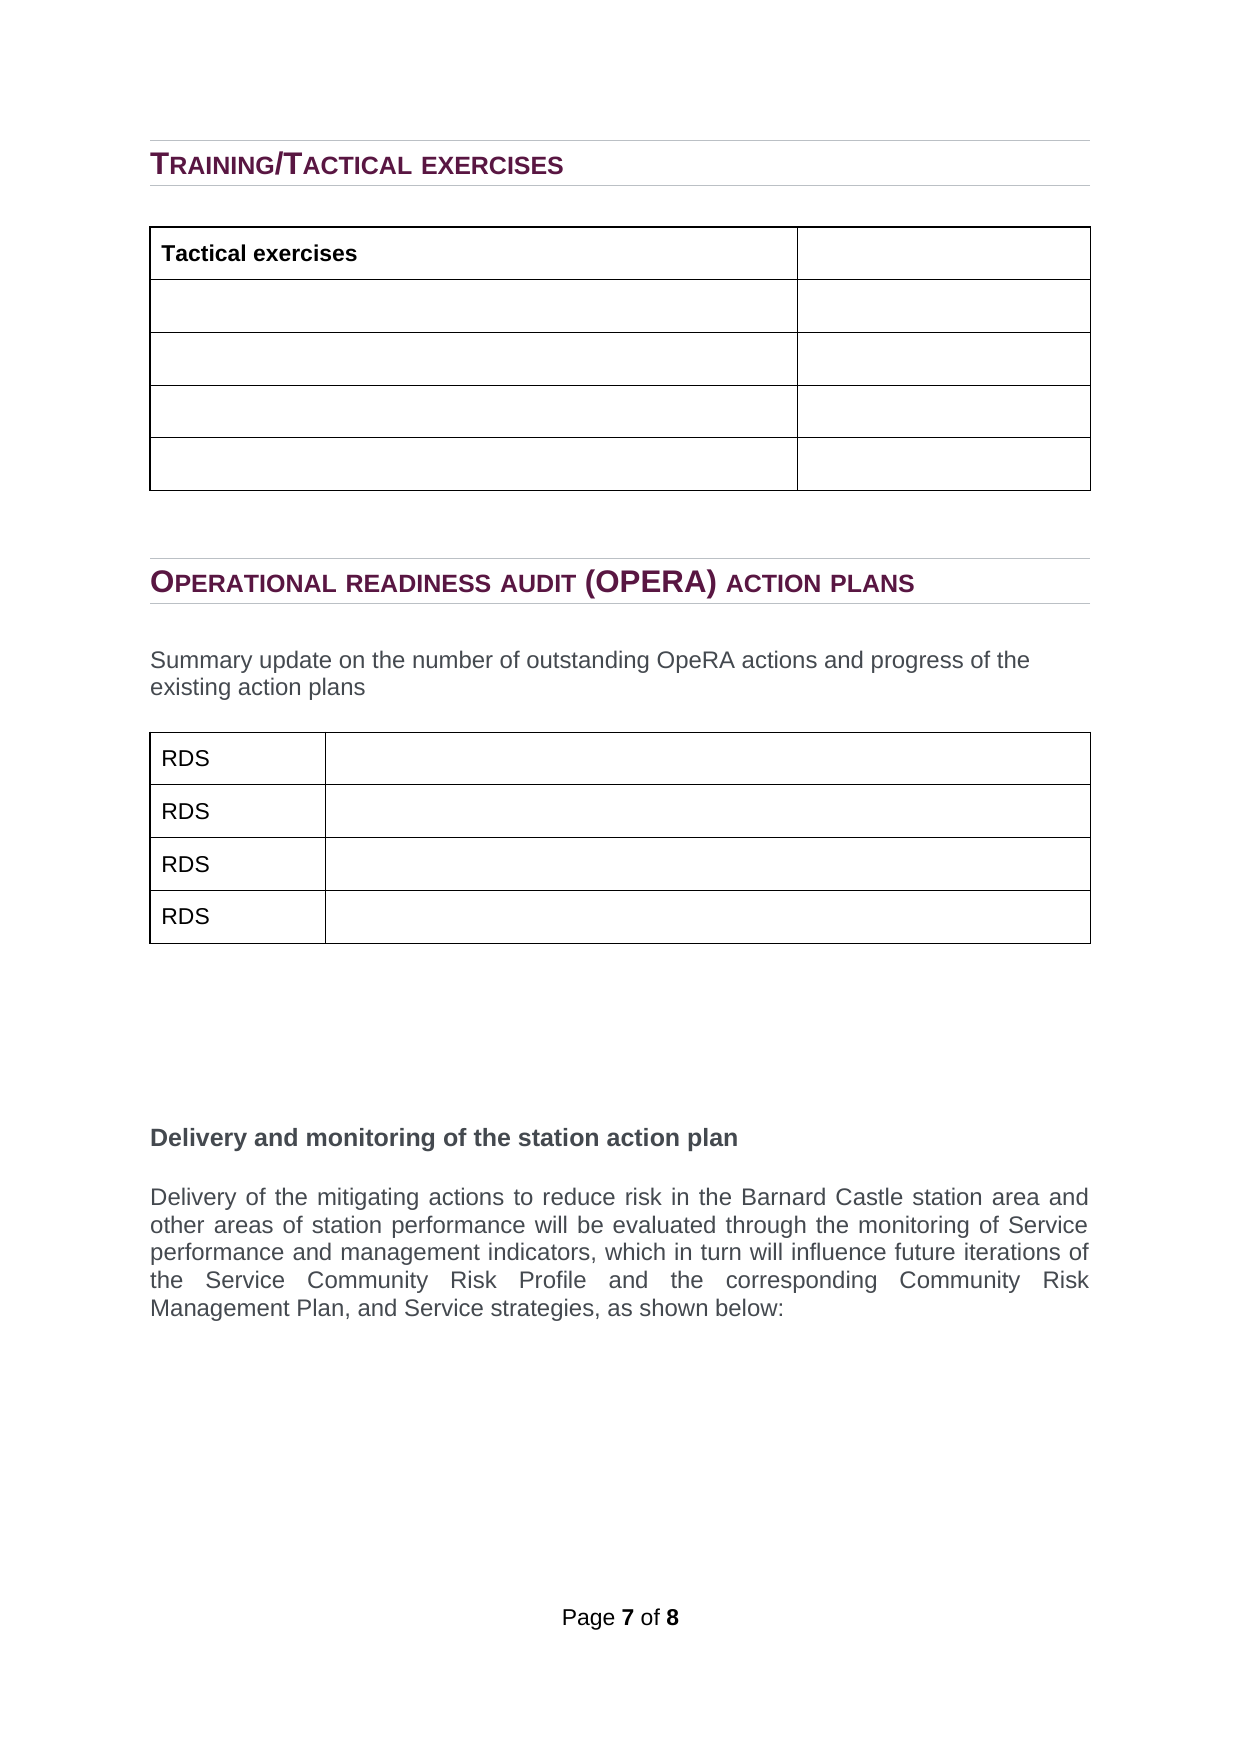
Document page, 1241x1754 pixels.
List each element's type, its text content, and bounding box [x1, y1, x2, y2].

text Summary update on the number of outstanding OpeRA actions and progress of the existing action plans [150, 646, 1090, 701]
table_cell [151, 333, 797, 384]
table_header Tactical exercises [151, 228, 797, 279]
table_cell [151, 386, 797, 437]
table_cell [326, 785, 1090, 837]
table_cell [798, 280, 1090, 332]
text Delivery and monitoring of the station action plan [150, 1123, 1090, 1151]
table_cell [151, 280, 797, 332]
subtitle Training/Tactical exercises [150, 141, 1090, 185]
table_cell [798, 333, 1090, 384]
table_cell [326, 838, 1090, 890]
table_cell RDS [151, 891, 325, 942]
table_cell [798, 438, 1090, 490]
table_cell RDS [151, 838, 325, 890]
table_header [326, 733, 1090, 784]
table_header [798, 228, 1090, 279]
text Delivery of the mitigating actions to reduce risk in the Barnard Castle station area and other areas of station performance will be evaluated through the monitoring of Service performance and management indicators, which in turn will influence future iterations of the Service Community Risk Profile and the corresponding Community Risk Management Plan, and Service strategies, as shown below: [150, 1183, 1090, 1321]
table_cell [326, 891, 1090, 942]
table_cell RDS [151, 785, 325, 837]
table_cell [798, 386, 1090, 437]
table_cell [151, 438, 797, 490]
subtitle Operational readiness audit (OPERA) action plans [150, 559, 1090, 603]
table_header RDS [151, 733, 325, 784]
